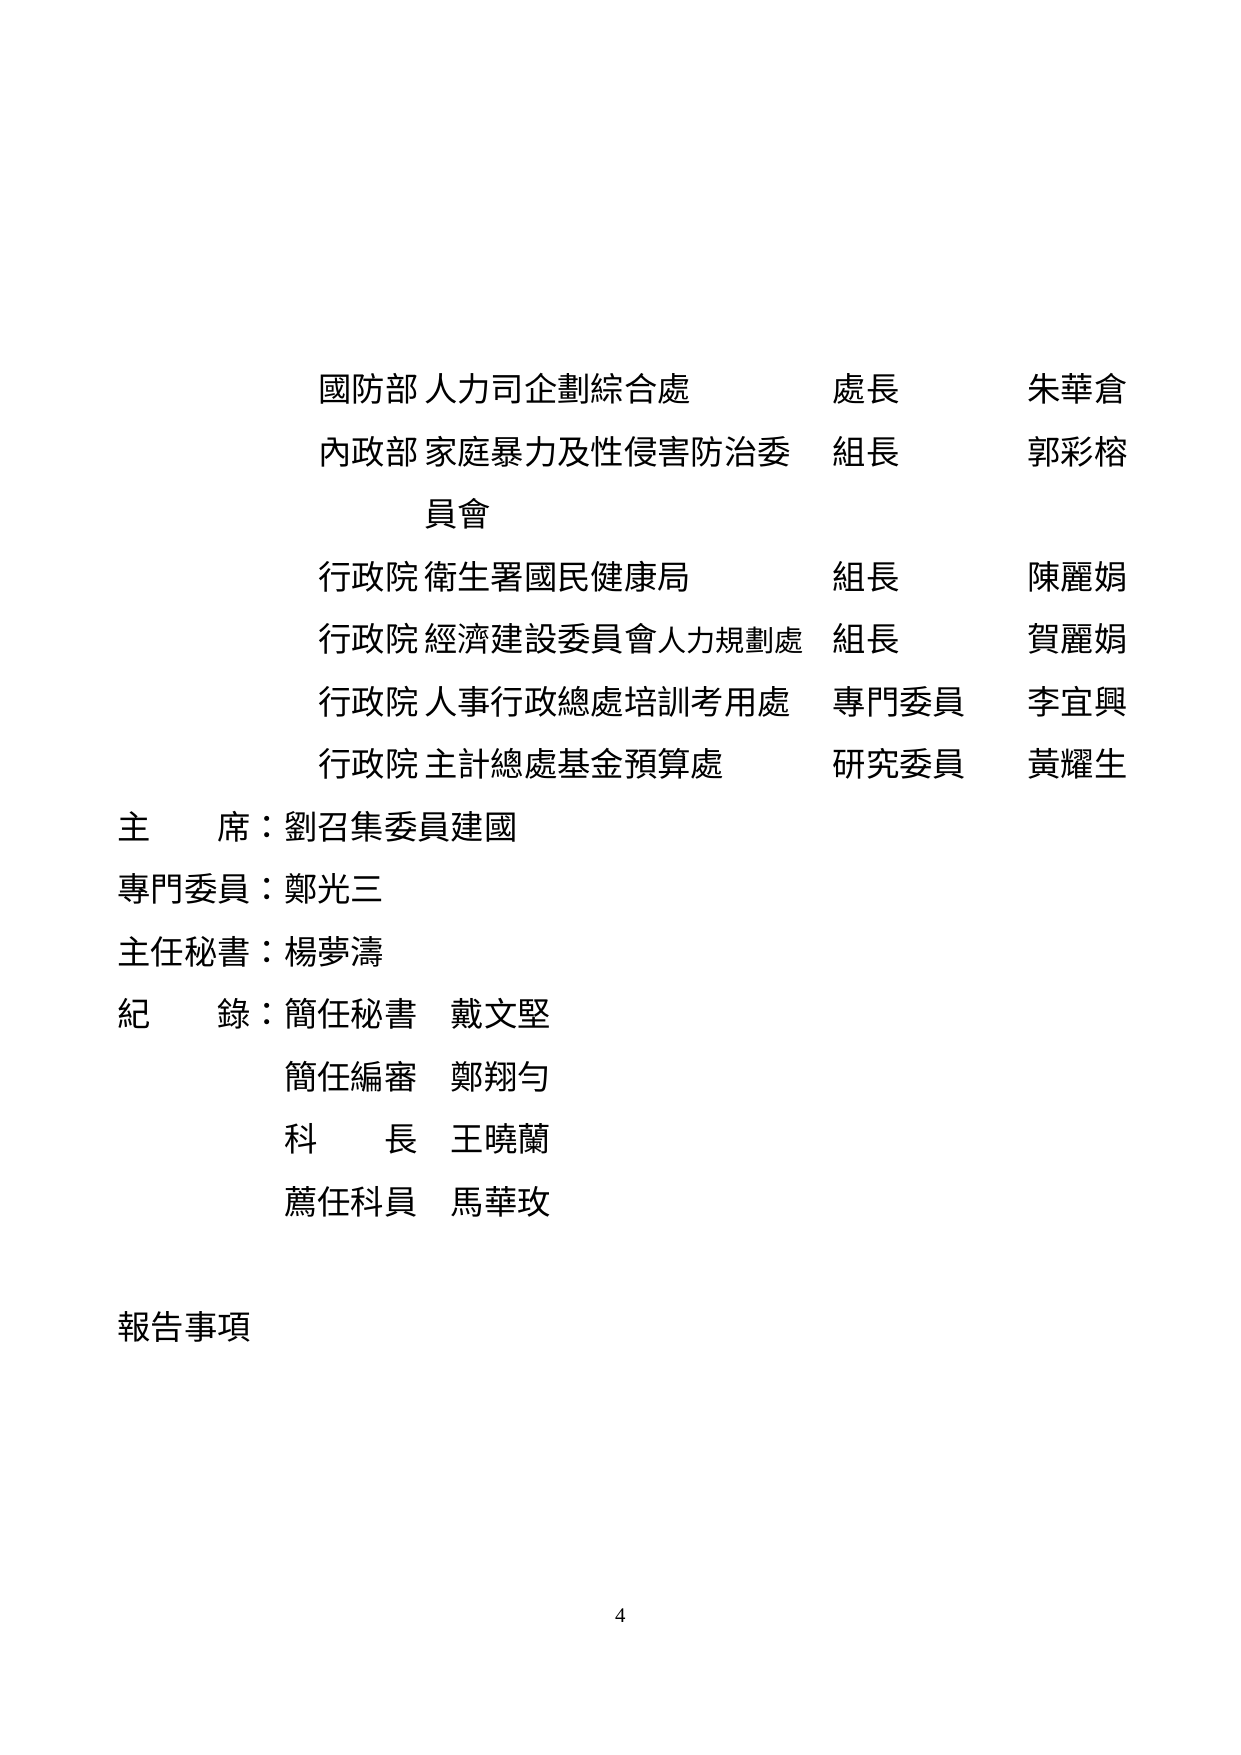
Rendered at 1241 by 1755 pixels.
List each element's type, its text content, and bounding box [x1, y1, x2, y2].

table_cell 李宜興 [1007, 658, 1130, 721]
table_cell [118, 346, 287, 408]
table_cell 國防部 [287, 346, 421, 408]
table_cell 家庭暴力及性侵害防治委員會 [421, 408, 815, 533]
text 主任秘書：楊夢濤 [117, 908, 1122, 971]
table_cell 專門委員 [830, 658, 1007, 721]
table_cell 內政部 [287, 408, 421, 533]
table_cell [118, 533, 287, 596]
table_cell 朱華倉 [1007, 346, 1130, 408]
table_cell 賀麗娟 [1007, 596, 1130, 658]
table_cell [118, 658, 287, 721]
table_cell [815, 596, 830, 658]
table_cell 人力司企劃綜合處 [421, 346, 815, 408]
table_cell [118, 596, 287, 658]
table_cell [118, 408, 287, 533]
text 報告事項 [117, 1283, 1122, 1346]
text 薦任科員 馬華玫 [117, 1158, 1122, 1221]
table_cell 衛生署國民健康局 [421, 533, 815, 596]
table_cell 行政院 [287, 533, 421, 596]
text 紀 錄：簡任秘書 戴文堅 [117, 971, 1122, 1033]
table_cell [118, 721, 287, 783]
table_cell 組長 [830, 408, 1007, 533]
table_cell 行政院 [287, 721, 421, 783]
table_cell [815, 346, 830, 408]
table_cell 人事行政總處培訓考用處 [421, 658, 815, 721]
table_cell [815, 658, 830, 721]
table_cell 郭彩榕 [1007, 408, 1130, 533]
text 科 長 王曉蘭 [117, 1096, 1122, 1158]
text 專門委員：鄭光三 [117, 846, 1122, 908]
text 簡任編審 鄭翔勻 [117, 1033, 1122, 1096]
table_cell 經濟建設委員會人力規劃處 [421, 596, 815, 658]
text 主 席：劉召集委員建國 [117, 783, 1182, 846]
table_cell 行政院 [287, 658, 421, 721]
table_cell 研究委員 [830, 721, 1007, 783]
table_cell 組長 [830, 596, 1007, 658]
table_cell [815, 533, 830, 596]
table_cell 黃耀生 [1007, 721, 1130, 783]
table_cell 陳麗娟 [1007, 533, 1130, 596]
table_cell 組長 [830, 533, 1007, 596]
table_cell 行政院 [287, 596, 421, 658]
table_cell [815, 408, 830, 533]
table_cell 處長 [830, 346, 1007, 408]
table_cell [815, 721, 830, 783]
table_cell 主計總處基金預算處 [421, 721, 815, 783]
